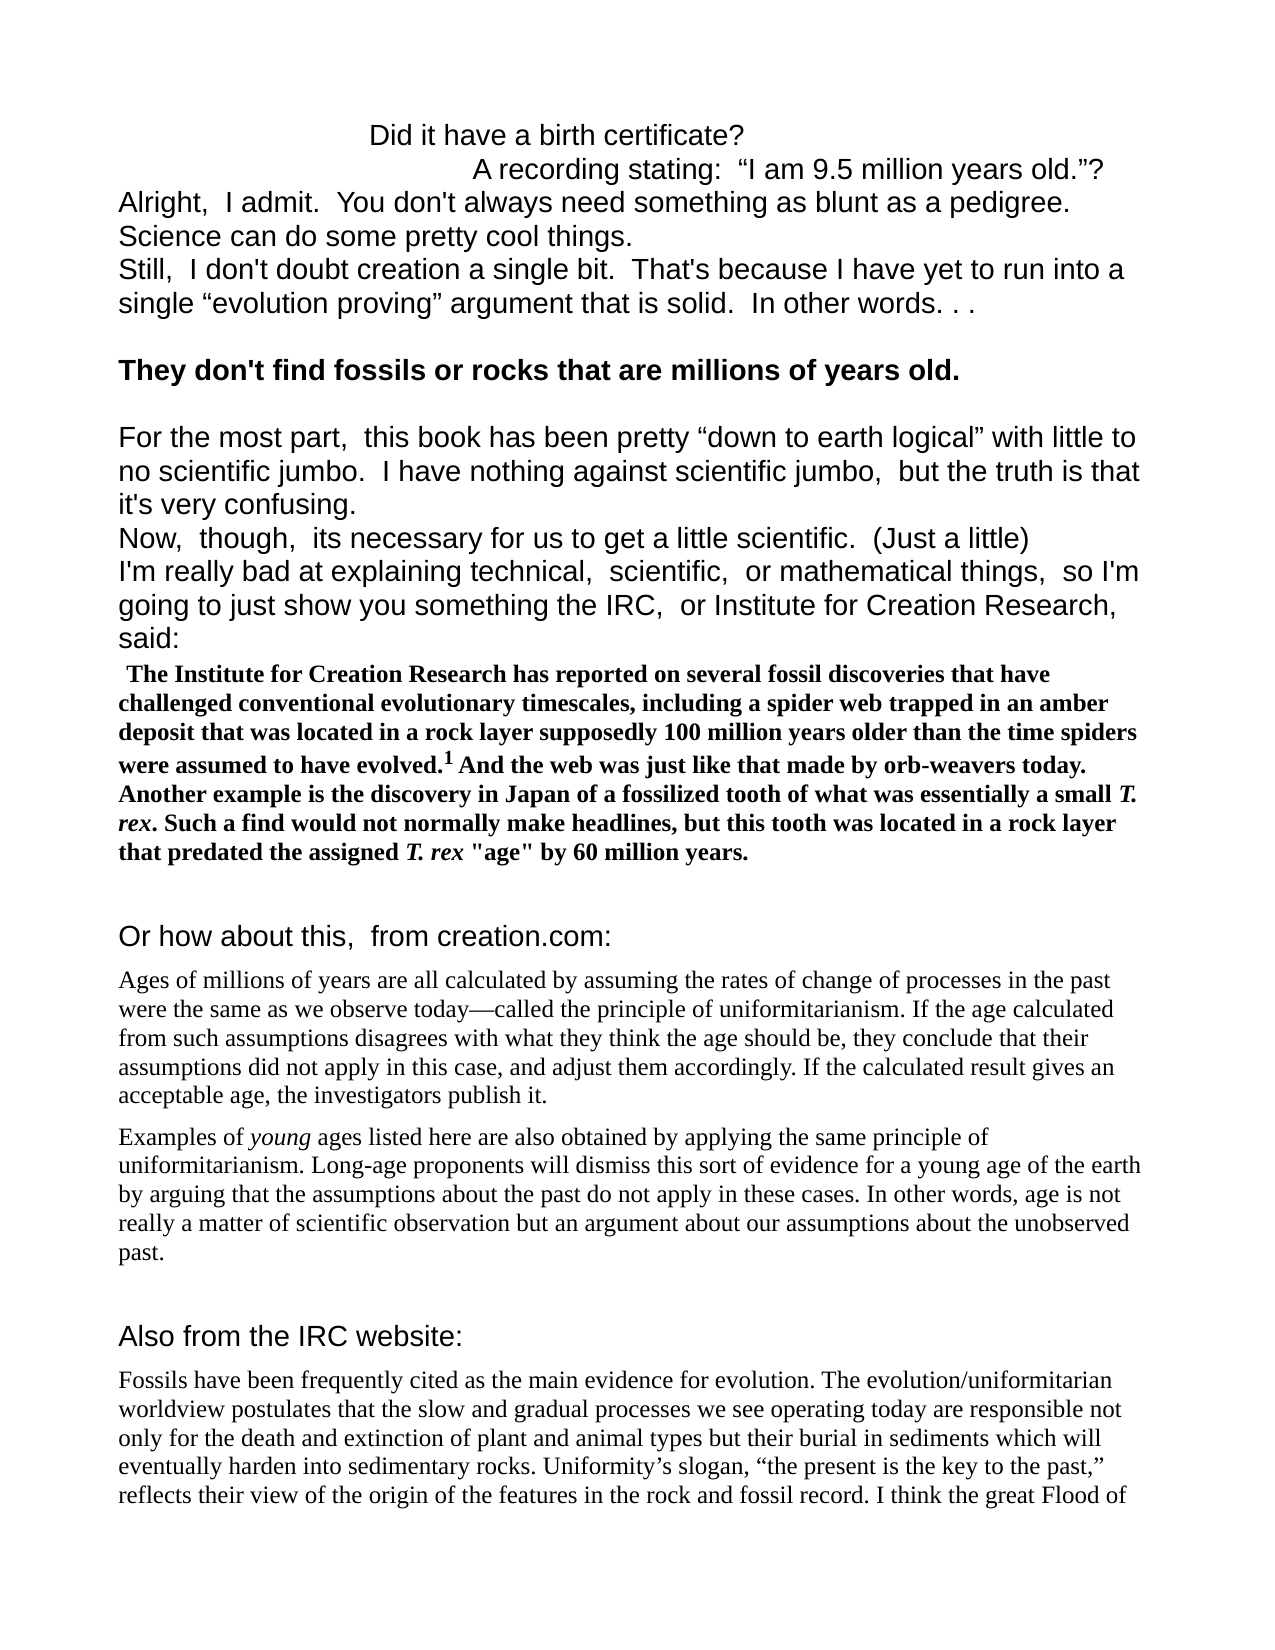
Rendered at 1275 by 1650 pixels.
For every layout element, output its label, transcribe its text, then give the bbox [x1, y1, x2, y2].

text They don't find fossils or rocks that are millions of years old. [118, 353, 1157, 386]
text The Institute for Creation Research has reported on several fossil discoveries that have challenged conventional evolutionary timescales, including a spider web trapped in an amber deposit that was located in a rock layer supposedly 100 million years older than the time spiders were assumed to have evolved.1 And the web was just like that made by orb-weavers today. [118, 655, 1157, 779]
text Now, though, its necessary for us to get a little scientific. (Just a little) [118, 521, 1157, 554]
text Alright, I admit. You don't always need something as blunt as a pedigree. Science can do some pretty cool things. [118, 185, 1157, 252]
text Ages of millions of years are all calculated by assuming the rates of change of processes in the past were the same as we observe today—called the principle of uniformitarianism. If the age calculated from such assumptions disagrees with what they think the age should be, they conclude that their assumptions did not apply in this case, and adjust them accordingly. If the calculated result gives an acceptable age, the investigators publish it. [118, 965, 1157, 1109]
text Fossils have been frequently cited as the main evidence for evolution. The evolution/uniformitarian worldview postulates that the slow and gradual processes we see operating today are responsible not only for the death and extinction of plant and animal types but their burial in sediments which will eventually harden into sedimentary rocks. Uniformity’s slogan, “the present is the key to the past,” reflects their view of the origin of the features in the rock and fossil record. I think the great Flood of [118, 1365, 1157, 1509]
text Examples of young ages listed here are also obtained by applying the same principle of uniformitarianism. Long-age proponents will dismiss this sort of evidence for a young age of the earth by arguing that the assumptions about the past do not apply in these cases. In other words, age is not really a matter of scientific observation but an argument about our assumptions about the unobserved past. [118, 1122, 1157, 1265]
text A recording stating: “I am 9.5 million years old.”? [118, 152, 1157, 185]
text Or how about this, from creation.com: [118, 919, 1157, 953]
text Still, I don't doubt creation a single bit. That's because I have yet to run into a single “evolution proving” argument that is solid. In other words. . . [118, 252, 1157, 319]
text Another example is the discovery in Japan of a fossilized tooth of what was essentially a small T. rex. Such a find would not normally make headlines, but this tooth was located in a rock layer that predated the assigned T. rex "age" by 60 million years. [118, 779, 1157, 866]
text I'm really bad at explaining technical, scientific, or mathematical things, so I'm going to just show you something the IRC, or Institute for Creation Research, said: [118, 554, 1157, 655]
text Did it have a birth certificate? [118, 118, 1157, 152]
text For the most part, this book has been pretty “down to earth logical” with little to no scientific jumbo. I have nothing against scientific jumbo, but the truth is that it's very confusing. [118, 420, 1157, 521]
text Also from the IRC website: [118, 1319, 1157, 1353]
